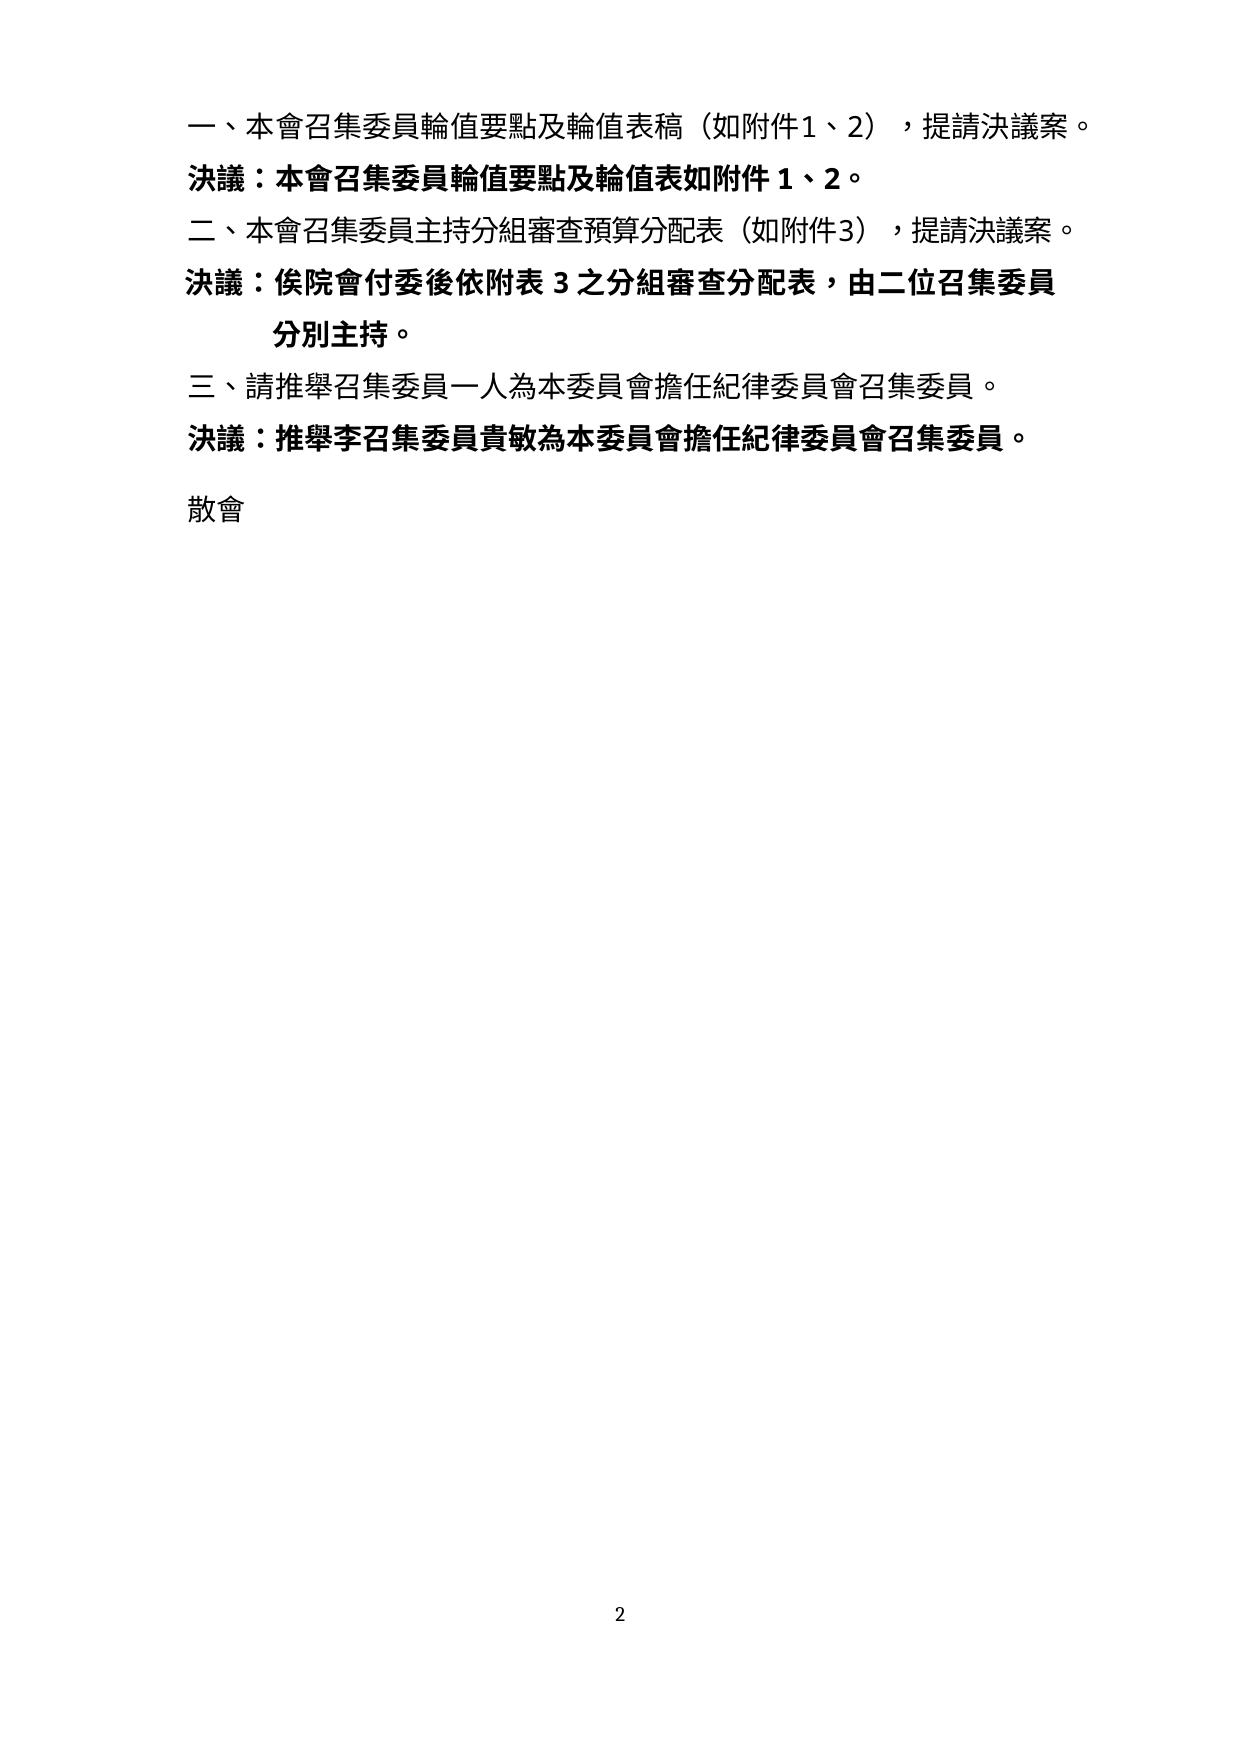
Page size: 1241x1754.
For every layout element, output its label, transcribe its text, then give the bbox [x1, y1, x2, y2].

text 決議：本會召集委員輪值要點及輪值表如附件1、2。 [187, 148, 1058, 200]
text 二、本會召集委員主持分組審查預算分配表（如附件3），提請決議案。 [187, 200, 1058, 252]
text 散會 [187, 479, 1058, 531]
text 一、本會召集委員輪值要點及輪值表稿（如附件1、2），提請決議案。 [187, 96, 1088, 148]
text 三、請推舉召集委員一人為本委員會擔任紀律委員會召集委員。 [187, 356, 1058, 408]
text 決議：推舉李召集委員貴敏為本委員會擔任紀律委員會召集委員。 [187, 408, 1058, 460]
text 決議：俟院會付委後依附表3之分組審查分配表，由二位召集委員分別主持。 [184, 252, 1058, 356]
